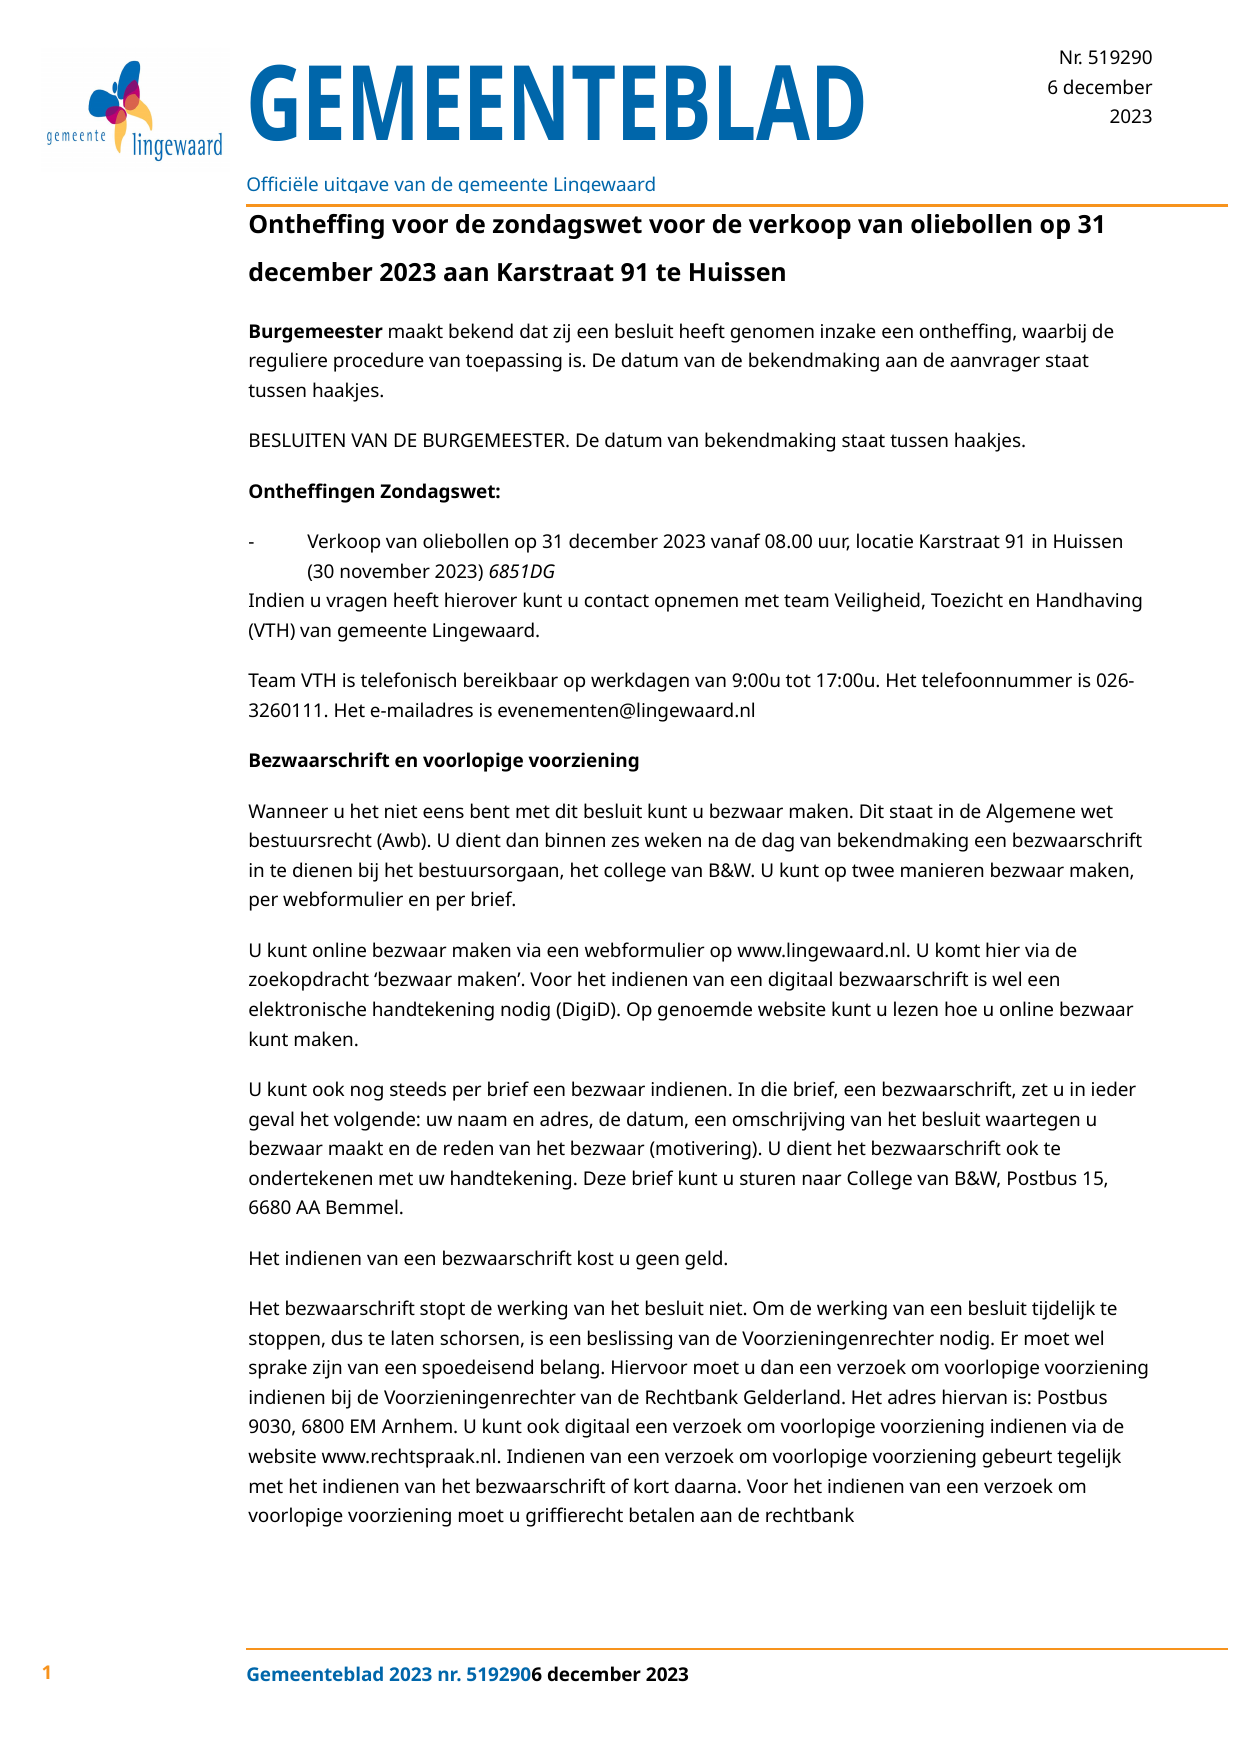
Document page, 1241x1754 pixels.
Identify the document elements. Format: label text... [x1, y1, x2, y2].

text Bezwaarschrift en voorlopige voorziening [248, 747, 1152, 773]
text Ontheffingen Zondagswet: [248, 478, 1152, 504]
text Indien u vragen heeft hierover kunt u contact opnemen met team Veiligheid, Toezicht en Handhaving (VTH) van gemeente Lingewaard. [248, 587, 1152, 643]
list Verkoop van oliebollen op 31 december 2023 vanaf 08.00 uur, locatie Karstraat 91 in Huissen (30 november 2023) 6851DG [248, 528, 1152, 584]
text Burgemeester maakt bekend dat zij een besluit heeft genomen inzake een ontheffing, waarbij de reguliere procedure van toepassing is. De datum van de bekendmaking aan de aanvrager staat tussen haakjes. [248, 318, 1152, 403]
text U kunt online bezwaar maken via een webformulier op www.lingewaard.nl. U komt hier via de zoekopdracht ‘bezwaar maken’. Voor het indienen van een digitaal bezwaarschrift is wel een elektronische handtekening nodig (DigiD). Op genoemde website kunt u lezen hoe u online bezwaar kunt maken. [248, 937, 1152, 1052]
text Het indienen van een bezwaarschrift kost u geen geld. [248, 1245, 1152, 1271]
text Team VTH is telefonisch bereikbaar op werkdagen van 9:00u tot 17:00u. Het telefoonnummer is 026-3260111. Het e-mailadres is evenementen@lingewaard.nl [248, 667, 1152, 723]
text Wanneer u het niet eens bent met dit besluit kunt u bezwaar maken. Dit staat in de Algemene wet bestuursrecht (Awb). U dient dan binnen zes weken na de dag van bekendmaking een bezwaarschrift in te dienen bij het bestuursorgaan, het college van B&W. U kunt op twee manieren bezwaar maken, per webformulier en per brief. [248, 798, 1152, 912]
picture [41, 47, 231, 172]
text U kunt ook nog steeds per brief een bezwaar indienen. In die brief, een bezwaarschrift, zet u in ieder geval het volgende: uw naam en adres, de datum, een omschrijving van het besluit waartegen u bezwaar maakt en de reden van het bezwaar (motivering). U dient het bezwaarschrift ook te ondertekenen met uw handtekening. Deze brief kunt u sturen naar College van B&W, Postbus 15, 6680 AA Bemmel. [248, 1076, 1152, 1220]
text Ontheffing voor de zondagswet voor de verkoop van oliebollen op 31 december 2023 aan Karstraat 91 te Huissen [248, 207, 1152, 288]
text BESLUITEN VAN DE BURGEMEESTER. De datum van bekendmaking staat tussen haakjes. [248, 427, 1152, 453]
text Het bezwaarschrift stopt de werking van het besluit niet. Om de werking van een besluit tijdelijk te stoppen, dus te laten schorsen, is een beslissing van de Voorzieningenrechter nodig. Er moet wel sprake zijn van een spoedeisend belang. Hiervoor moet u dan een verzoek om voorlopige voorziening indienen bij de Voorzieningenrechter van de Rechtbank Gelderland. Het adres hiervan is: Postbus 9030, 6800 EM Arnhem. U kunt ook digitaal een verzoek om voorlopige voorziening indienen via de website www.rechtspraak.nl. Indienen van een verzoek om voorlopige voorziening gebeurt tegelijk met het indienen van het bezwaarschrift of kort daarna. Voor het indienen van een verzoek om voorlopige voorziening moet u griffierecht betalen aan de rechtbank [248, 1295, 1152, 1528]
